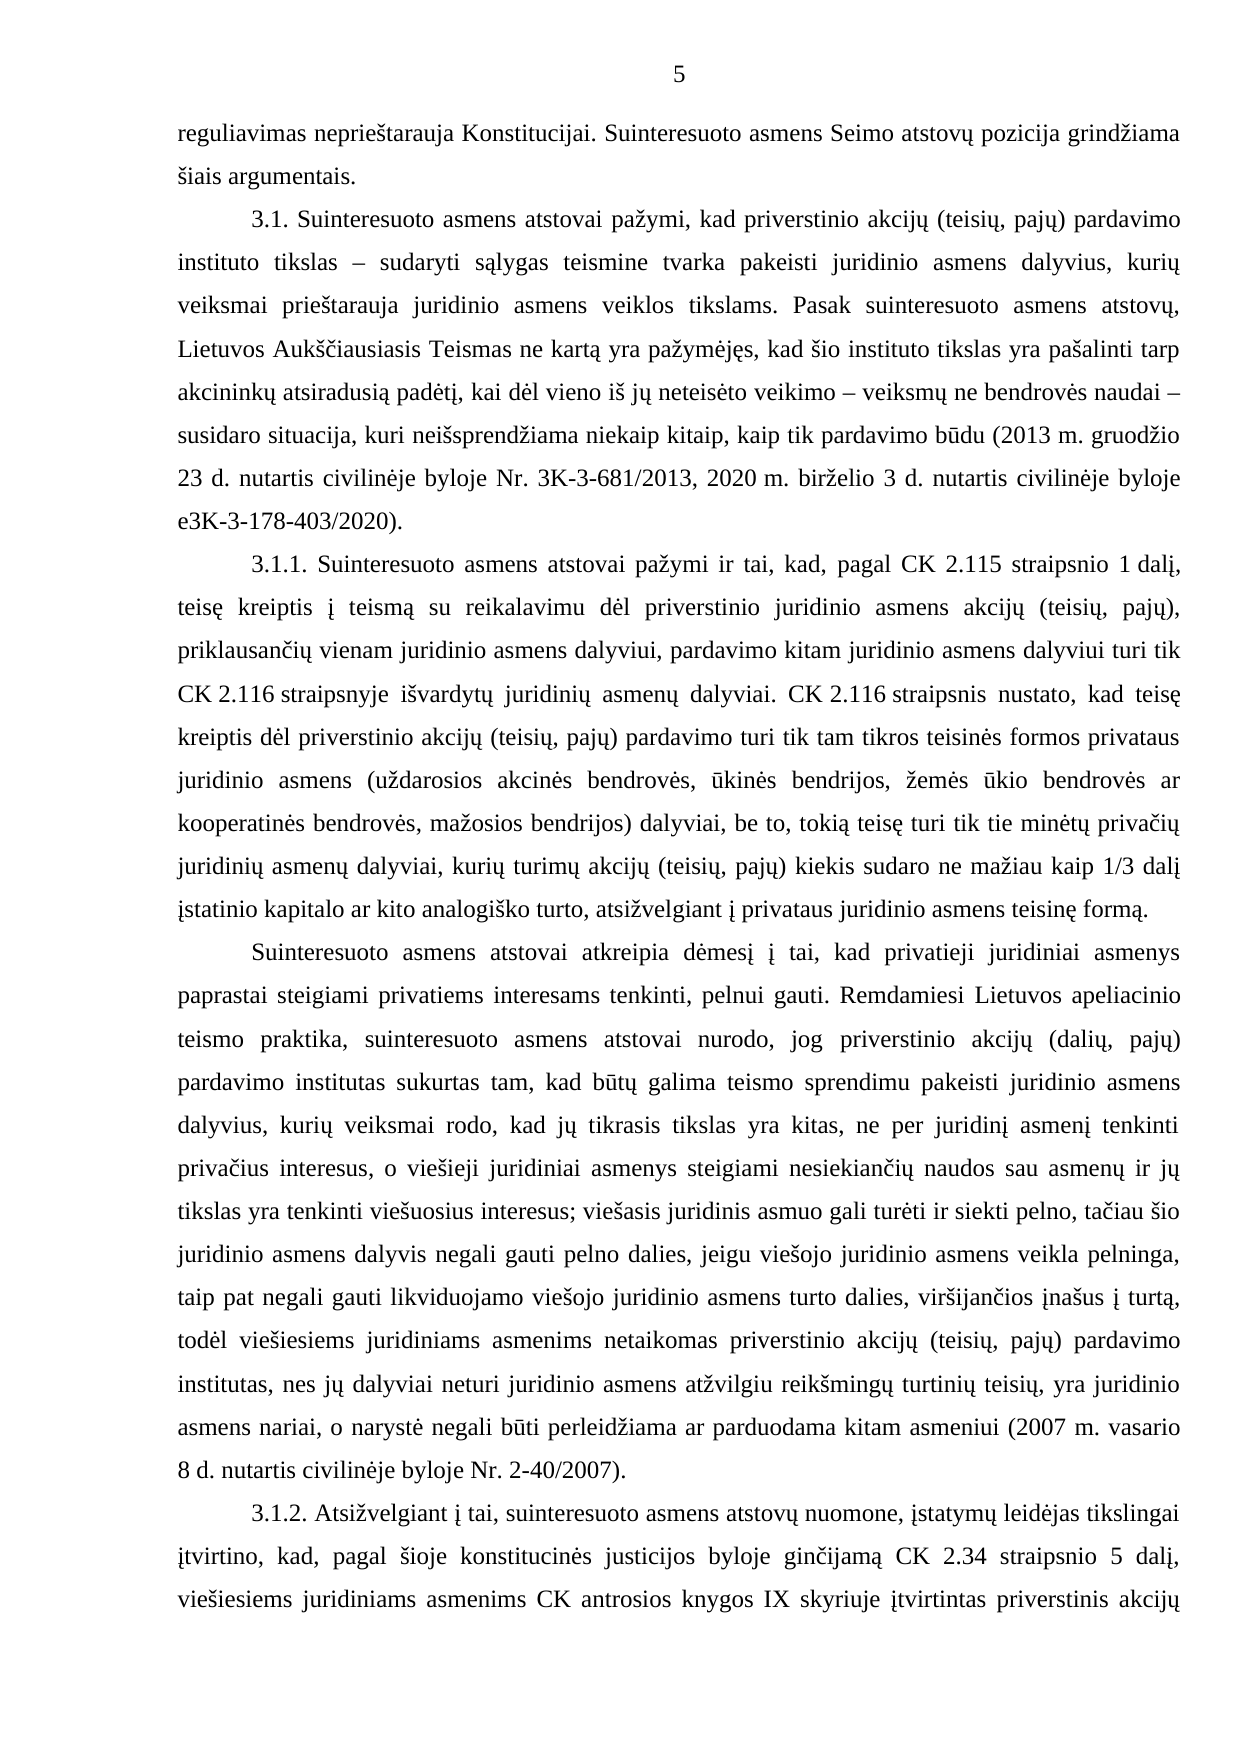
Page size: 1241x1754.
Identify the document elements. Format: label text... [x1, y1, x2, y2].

text 3.1.2. Atsižvelgiant į tai, suinteresuoto asmens atstovų nuomone, įstatymų leidėjas tikslingai įtvirtino, kad, pagal šioje konstitucinės justicijos byloje ginčijamą CK 2.34 straipsnio 5 dalį, viešiesiems juridiniams asmenims CK antrosios knygos IX skyriuje įtvirtintas priverstinis akcijų [177, 1498, 1181, 1613]
text 3.1. Suinteresuoto asmens atstovai pažymi, kad priverstinio akcijų (teisių, pajų) pardavimo instituto tikslas – sudaryti sąlygas teismine tvarka pakeisti juridinio asmens dalyvius, kurių veiksmai prieštarauja juridinio asmens veiklos tikslams. Pasak suinteresuoto asmens atstovų, Lietuvos Aukščiausiasis Teismas ne kartą yra pažymėjęs, kad šio instituto tikslas yra pašalinti tarp akcininkų atsiradusią padėtį, kai dėl vieno iš jų neteisėto veikimo – veiksmų ne bendrovės naudai – susidaro situacija, kuri neišsprendžiama niekaip kitaip, kaip tik pardavimo būdu (2013 m. gruodžio 23 d. nutartis civilinėje byloje Nr. 3K-3-681/2013, 2020 m. birželio 3 d. nutartis civilinėje byloje e3K-3-178-403/2020). [177, 204, 1181, 535]
text reguliavimas neprieštarauja Konstitucijai. Suinteresuoto asmens Seimo atstovų pozicija grindžiama šiais argumentais. [177, 118, 1181, 190]
text Suinteresuoto asmens atstovai atkreipia dėmesį į tai, kad privatieji juridiniai asmenys paprastai steigiami privatiems interesams tenkinti, pelnui gauti. Remdamiesi Lietuvos apeliacinio teismo praktika, suinteresuoto asmens atstovai nurodo, jog priverstinio akcijų (dalių, pajų) pardavimo institutas sukurtas tam, kad būtų galima teismo sprendimu pakeisti juridinio asmens dalyvius, kurių veiksmai rodo, kad jų tikrasis tikslas yra kitas, ne per juridinį asmenį tenkinti privačius interesus, o viešieji juridiniai asmenys steigiami nesiekiančių naudos sau asmenų ir jų tikslas yra tenkinti viešuosius interesus; viešasis juridinis asmuo gali turėti ir siekti pelno, tačiau šio juridinio asmens dalyvis negali gauti pelno dalies, jeigu viešojo juridinio asmens veikla pelninga, taip pat negali gauti likviduojamo viešojo juridinio asmens turto dalies, viršijančios įnašus į turtą, todėl viešiesiems juridiniams asmenims netaikomas priverstinio akcijų (teisių, pajų) pardavimo institutas, nes jų dalyviai neturi juridinio asmens atžvilgiu reikšmingų turtinių teisių, yra juridinio asmens nariai, o narystė negali būti perleidžiama ar parduodama kitam asmeniui (2007 m. vasario 8 d. nutartis civilinėje byloje Nr. 2-40/2007). [177, 937, 1181, 1484]
text 3.1.1. Suinteresuoto asmens atstovai pažymi ir tai, kad, pagal CK 2.115 straipsnio 1 dalį, teisę kreiptis į teismą su reikalavimu dėl priverstinio juridinio asmens akcijų (teisių, pajų), priklausančių vienam juridinio asmens dalyviui, pardavimo kitam juridinio asmens dalyviui turi tik CK 2.116 straipsnyje išvardytų juridinių asmenų dalyviai. CK 2.116 straipsnis nustato, kad teisę kreiptis dėl priverstinio akcijų (teisių, pajų) pardavimo turi tik tam tikros teisinės formos privataus juridinio asmens (uždarosios akcinės bendrovės, ūkinės bendrijos, žemės ūkio bendrovės ar kooperatinės bendrovės, mažosios bendrijos) dalyviai, be to, tokią teisę turi tik tie minėtų privačių juridinių asmenų dalyviai, kurių turimų akcijų (teisių, pajų) kiekis sudaro ne mažiau kaip 1/3 dalį įstatinio kapitalo ar kito analogiško turto, atsižvelgiant į privataus juridinio asmens teisinę formą. [177, 549, 1181, 923]
